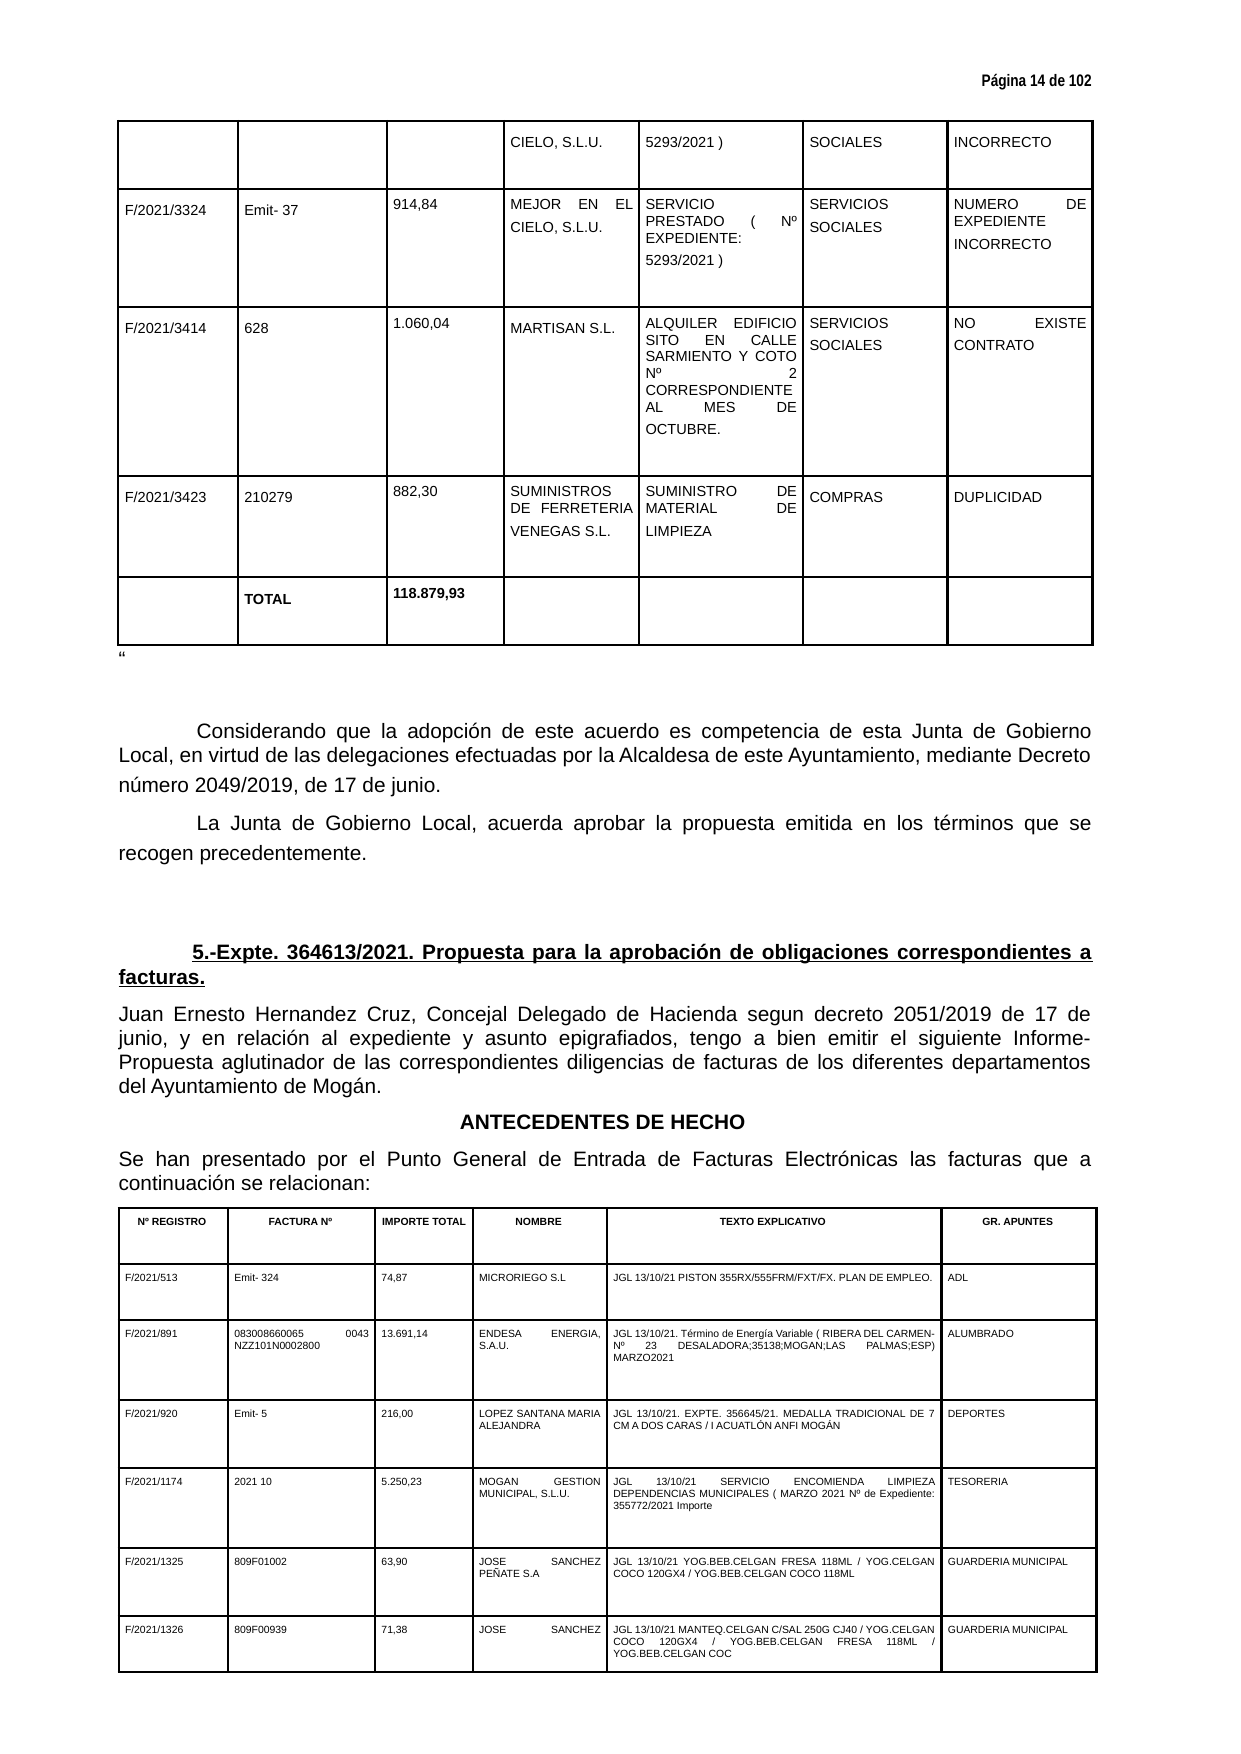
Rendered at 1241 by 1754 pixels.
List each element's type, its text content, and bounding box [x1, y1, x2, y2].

table_cell MEJOR EN EL CIELO, S.L.U. [505, 190, 638, 306]
table_cell JGL 13/10/21. EXPTE. 356645/21. MEDALLA TRADICIONAL DE 7 CM A DOS CARAS / I ACUATLÓN ANFI MOGÁN [608, 1401, 940, 1467]
table_cell GUARDERIA MUNICIPAL [943, 1549, 1095, 1615]
table_cell 210279 [239, 477, 386, 576]
table_cell JGL 13/10/21 SERVICIO ENCOMIENDA LIMPIEZA DEPENDENCIAS MUNICIPALES ( MARZO 2021 Nº de Expediente: 355772/2021 Importe [608, 1469, 940, 1547]
table_cell [804, 578, 946, 644]
text Considerando que la adopción de este acuerdo es competencia de esta Junta de Gobierno Local, en virtud de las delegaciones efectuadas por la Alcaldesa de este Ayuntamiento, mediante Decreto número 2049/2019, de 17 de junio. [118, 719, 1092, 798]
table_cell GUARDERIA MUNICIPAL [943, 1617, 1095, 1671]
table_cell [119, 578, 237, 644]
table_cell F/2021/891 [120, 1321, 227, 1399]
table_cell 083008660065 0043 NZZ101N0002800 [229, 1321, 374, 1399]
table_cell F/2021/513 [120, 1265, 227, 1319]
table_cell JGL 13/10/21 PISTON 355RX/555FRM/FXT/FX. PLAN DE EMPLEO. [608, 1265, 940, 1319]
table_header IMPORTE TOTAL [376, 1209, 472, 1263]
table_cell ENDESA ENERGIA, S.A.U. [474, 1321, 606, 1399]
table_cell DUPLICIDAD [949, 477, 1091, 576]
table_cell 5.250,23 [376, 1469, 472, 1547]
table_cell F/2021/3414 [119, 308, 237, 475]
table_cell ALUMBRADO [943, 1321, 1095, 1399]
table_cell [505, 578, 638, 644]
table_cell ALQUILER EDIFICIO SITO EN CALLE SARMIENTO Y COTO Nº 2 CORRESPONDIENTE AL MES DE OCTUBRE. [640, 308, 802, 475]
table_cell Emit- 5 [229, 1401, 374, 1467]
table_cell 71,38 [376, 1617, 472, 1671]
table_cell Emit- 324 [229, 1265, 374, 1319]
table_cell JGL 13/10/21 MANTEQ.CELGAN C/SAL 250G CJ40 / YOG.CELGAN COCO 120GX4 / YOG.BEB.CELGAN FRESA 118ML / YOG.BEB.CELGAN COC [608, 1617, 940, 1671]
table_cell F/2021/1326 [120, 1617, 227, 1671]
text 5.-Expte. 364613/2021. Propuesta para la aprobación de obligaciones correspondientes a facturas. [118, 934, 1092, 989]
table_cell SERVICIO PRESTADO ( Nº EXPEDIENTE: 5293/2021 ) [640, 190, 802, 306]
table_cell [119, 122, 237, 188]
table_cell 118.879,93 [388, 578, 503, 644]
text La Junta de Gobierno Local, acuerda aprobar la propuesta emitida en los términos que se recogen precedentemente. [118, 811, 1092, 866]
table_cell SERVICIOS SOCIALES [804, 308, 946, 475]
table_cell NO EXISTE CONTRATO [949, 308, 1091, 475]
table_header TEXTO EXPLICATIVO [608, 1209, 940, 1263]
table_cell F/2021/920 [120, 1401, 227, 1467]
table_cell DEPORTES [943, 1401, 1095, 1467]
text Se han presentado por el Punto General de Entrada de Facturas Electrónicas las facturas que a continuación se relacionan: [118, 1146, 1092, 1194]
table_cell 2021 10 [229, 1469, 374, 1547]
table_cell ADL [943, 1265, 1095, 1319]
table_cell 914,84 [388, 190, 503, 306]
text ANTECEDENTES DE HECHO [118, 1110, 1092, 1134]
table_header NOMBRE [474, 1209, 606, 1263]
table_cell 13.691,14 [376, 1321, 472, 1399]
table_cell MOGAN GESTION MUNICIPAL, S.L.U. [474, 1469, 606, 1547]
table_cell SERVICIOS SOCIALES [804, 190, 946, 306]
table_cell COMPRAS [804, 477, 946, 576]
table_cell 1.060,04 [388, 308, 503, 475]
table_cell LOPEZ SANTANA MARIA ALEJANDRA [474, 1401, 606, 1467]
table_cell TOTAL [239, 578, 386, 644]
table_cell JOSE SANCHEZ [474, 1617, 606, 1671]
table_cell F/2021/3324 [119, 190, 237, 306]
table_cell F/2021/1325 [120, 1549, 227, 1615]
table_cell 628 [239, 308, 386, 475]
table_cell INCORRECTO [949, 122, 1091, 188]
table_cell 882,30 [388, 477, 503, 576]
table_cell 63,90 [376, 1549, 472, 1615]
table_cell JGL 13/10/21 YOG.BEB.CELGAN FRESA 118ML / YOG.CELGAN COCO 120GX4 / YOG.BEB.CELGAN COCO 118ML [608, 1549, 940, 1615]
table_header GR. APUNTES [943, 1209, 1095, 1263]
table_cell 809F00939 [229, 1617, 374, 1671]
table_cell 74,87 [376, 1265, 472, 1319]
table_cell SUMINISTRO DE MATERIAL DE LIMPIEZA [640, 477, 802, 576]
table_cell 809F01002 [229, 1549, 374, 1615]
table_cell SOCIALES [804, 122, 946, 188]
table_cell [949, 578, 1091, 644]
table_cell CIELO, S.L.U. [505, 122, 638, 188]
table_cell TESORERIA [943, 1469, 1095, 1547]
table_cell Emit- 37 [239, 190, 386, 306]
table_cell JOSE SANCHEZ PEÑATE S.A [474, 1549, 606, 1615]
table_cell [239, 122, 386, 188]
table_cell JGL 13/10/21. Término de Energía Variable ( RIBERA DEL CARMEN-Nº 23 DESALADORA;35138;MOGAN;LAS PALMAS;ESP) MARZO2021 [608, 1321, 940, 1399]
text Juan Ernesto Hernandez Cruz, Concejal Delegado de Hacienda segun decreto 2051/2019 de 17 de junio, y en relación al expediente y asunto epigrafiados, tengo a bien emitir el siguiente Informe-Propuesta aglutinador de las correspondientes diligencias de facturas de los diferentes departamentos del Ayuntamiento de Mogán. [118, 1002, 1092, 1097]
table_cell 216,00 [376, 1401, 472, 1467]
table_cell F/2021/1174 [120, 1469, 227, 1547]
table_cell MARTISAN S.L. [505, 308, 638, 475]
text “ [118, 646, 1092, 670]
table_cell NUMERO DE EXPEDIENTE INCORRECTO [949, 190, 1091, 306]
table_cell MICRORIEGO S.L [474, 1265, 606, 1319]
table_cell SUMINISTROS DE FERRETERIA VENEGAS S.L. [505, 477, 638, 576]
table_cell [640, 578, 802, 644]
table_header Nº REGISTRO [120, 1209, 227, 1263]
table_header FACTURA Nº [229, 1209, 374, 1263]
table_cell [388, 122, 503, 188]
table_cell 5293/2021 ) [640, 122, 802, 188]
table_cell F/2021/3423 [119, 477, 237, 576]
